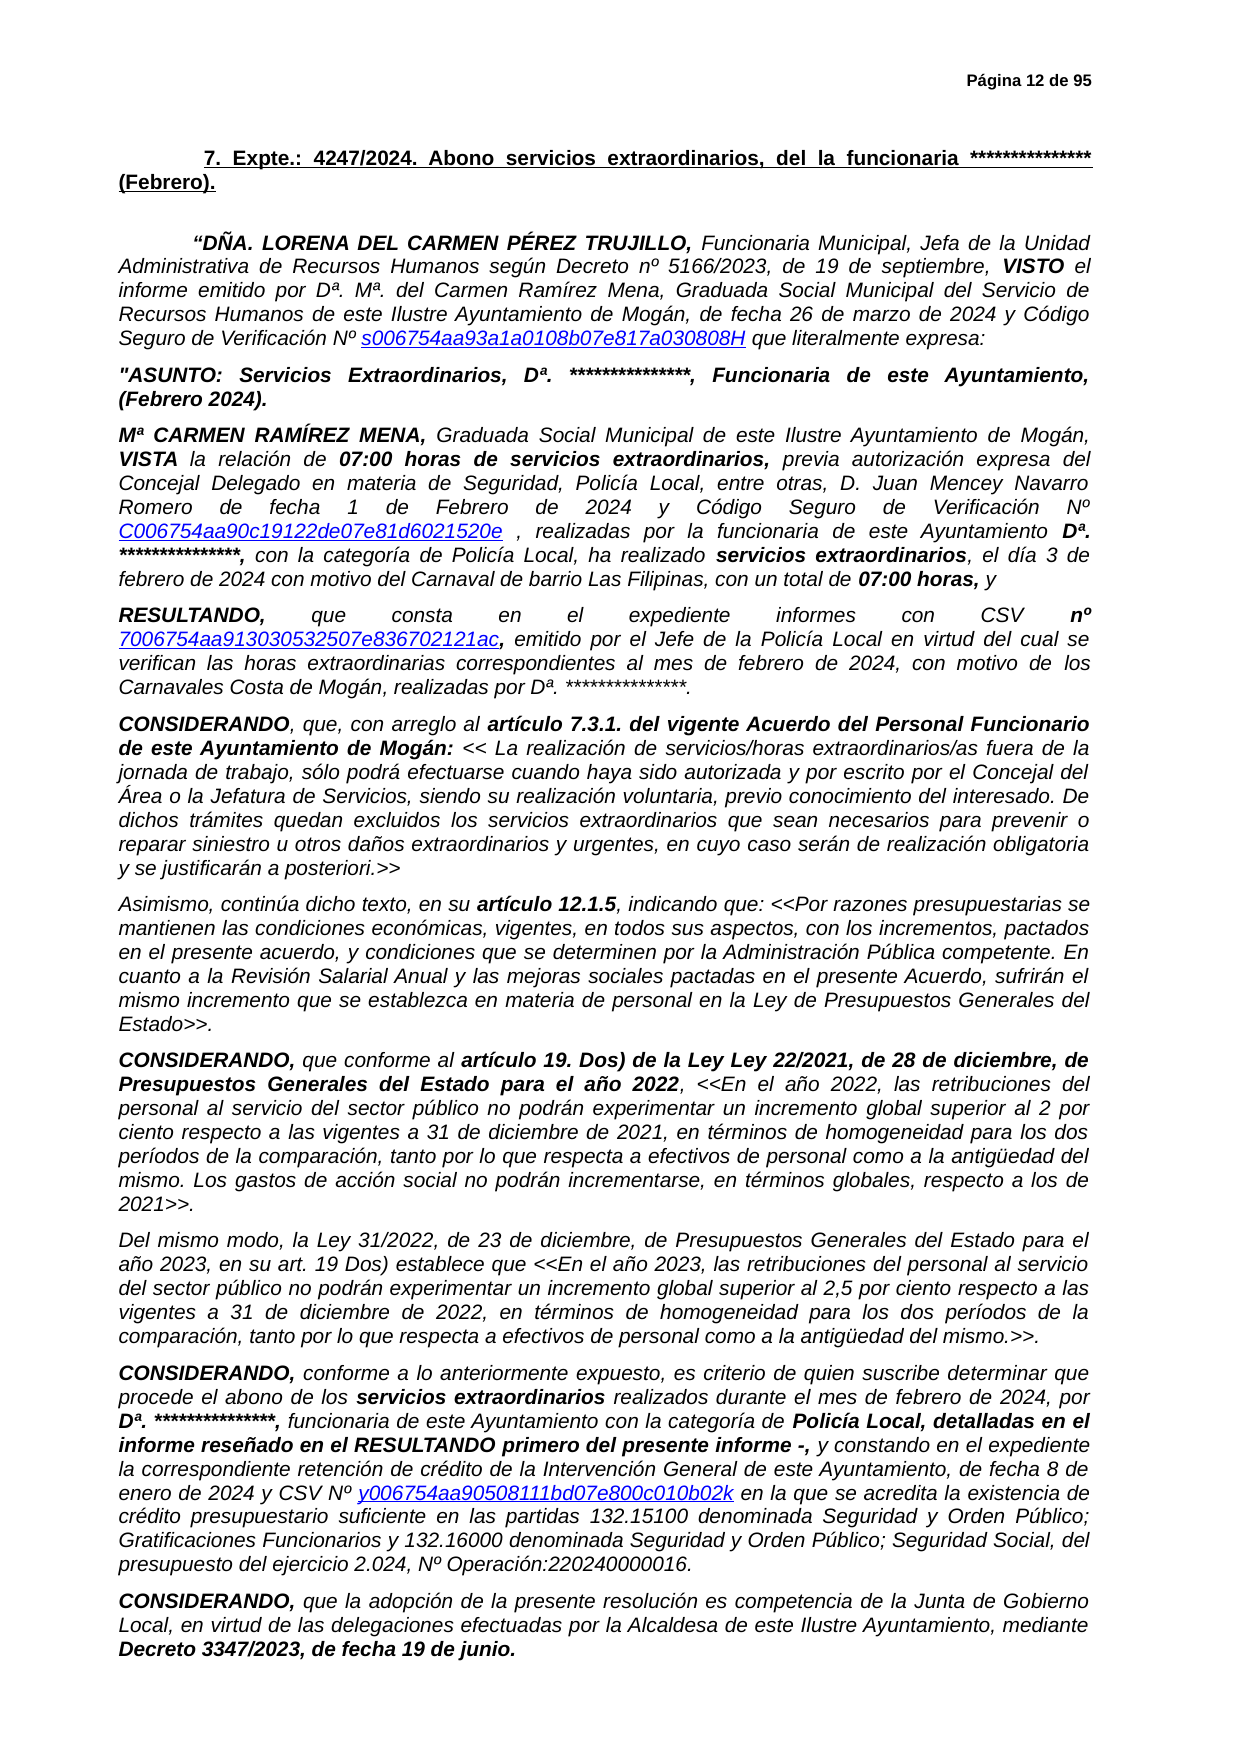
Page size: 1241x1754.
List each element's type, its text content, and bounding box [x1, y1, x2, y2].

text CONSIDERANDO, que la adopción de la presente resolución es competencia de la Junta de Gobierno Local, en virtud de las delegaciones efectuadas por la Alcaldesa de este Ilustre Ayuntamiento, mediante Decreto 3347/2023, de fecha 19 de junio. [118, 1589, 1092, 1661]
text CONSIDERANDO, conforme a lo anteriormente expuesto, es criterio de quien suscribe determinar que procede el abono de los servicios extraordinarios realizados durante el mes de febrero de 2024, por Dª. ***************, funcionaria de este Ayuntamiento con la categoría de Policía Local, detalladas en el informe reseñado en el RESULTANDO primero del presente informe -, y constando en el expediente la correspondiente retención de crédito de la Intervención General de este Ayuntamiento, de fecha 8 de enero de 2024 y CSV Nº y006754aa90508111bd07e800c010b02k en la que se acredita la existencia de crédito presupuestario suficiente en las partidas 132.15100 denominada Seguridad y Orden Público; Gratificaciones Funcionarios y 132.16000 denominada Seguridad y Orden Público; Seguridad Social, del presupuesto del ejercicio 2.024, Nº Operación:220240000016. [118, 1361, 1092, 1576]
text RESULTANDO, que consta en el expediente informes con CSV nº 7006754aa913030532507e836702121ac, emitido por el Jefe de la Policía Local en virtud del cual se verifican las horas extraordinarias correspondientes al mes de febrero de 2024, con motivo de los Carnavales Costa de Mogán, realizadas por Dª. ***************. [118, 603, 1092, 699]
text “DÑA. LORENA DEL CARMEN PÉREZ TRUJILLO, Funcionaria Municipal, Jefa de la Unidad Administrativa de Recursos Humanos según Decreto nº 5166/2023, de 19 de septiembre, VISTO el informe emitido por Dª. Mª. del Carmen Ramírez Mena, Graduada Social Municipal del Servicio de Recursos Humanos de este Ilustre Ayuntamiento de Mogán, de fecha 26 de marzo de 2024 y Código Seguro de Verificación Nº s006754aa93a1a0108b07e817a030808H que literalmente expresa: [118, 230, 1092, 350]
text Del mismo modo, la Ley 31/2022, de 23 de diciembre, de Presupuestos Generales del Estado para el año 2023, en su art. 19 Dos) establece que <<En el año 2023, las retribuciones del personal al servicio del sector público no podrán experimentar un incremento global superior al 2,5 por ciento respecto a las vigentes a 31 de diciembre de 2022, en términos de homogeneidad para los dos períodos de la comparación, tanto por lo que respecta a efectivos de personal como a la antigüedad del mismo.>>. [118, 1228, 1092, 1348]
text CONSIDERANDO, que conforme al artículo 19. Dos) de la Ley Ley 22/2021, de 28 de diciembre, de Presupuestos Generales del Estado para el año 2022, <<En el año 2022, las retribuciones del personal al servicio del sector público no podrán experimentar un incremento global superior al 2 por ciento respecto a las vigentes a 31 de diciembre de 2021, en términos de homogeneidad para los dos períodos de la comparación, tanto por lo que respecta a efectivos de personal como a la antigüedad del mismo. Los gastos de acción social no podrán incrementarse, en términos globales, respecto a los de 2021>>. [118, 1048, 1092, 1216]
text CONSIDERANDO, que, con arreglo al artículo 7.3.1. del vigente Acuerdo del Personal Funcionario de este Ayuntamiento de Mogán: << La realización de servicios/horas extraordinarios/as fuera de la jornada de trabajo, sólo podrá efectuarse cuando haya sido autorizada y por escrito por el Concejal del Área o la Jefatura de Servicios, siendo su realización voluntaria, previo conocimiento del interesado. De dichos trámites quedan excluidos los servicios extraordinarios que sean necesarios para prevenir o reparar siniestro u otros daños extraordinarios y urgentes, en cuyo caso serán de realización obligatoria y se justificarán a posteriori.>> [118, 712, 1092, 879]
text "ASUNTO: Servicios Extraordinarios, Dª. ***************, Funcionaria de este Ayuntamiento, (Febrero 2024). [118, 363, 1092, 411]
text 7. Expte.: 4247/2024. Abono servicios extraordinarios, del la funcionaria *************** (Febrero). [118, 146, 1092, 194]
text Mª CARMEN RAMÍREZ MENA, Graduada Social Municipal de este Ilustre Ayuntamiento de Mogán, VISTA la relación de 07:00 horas de servicios extraordinarios, previa autorización expresa del Concejal Delegado en materia de Seguridad, Policía Local, entre otras, D. Juan Mencey Navarro Romero de fecha 1 de Febrero de 2024 y Código Seguro de Verificación Nº C006754aa90c19122de07e81d6021520e , realizadas por la funcionaria de este Ayuntamiento Dª. ***************, con la categoría de Policía Local, ha realizado servicios extraordinarios, el día 3 de febrero de 2024 con motivo del Carnaval de barrio Las Filipinas, con un total de 07:00 horas, y [118, 423, 1092, 591]
text Asimismo, continúa dicho texto, en su artículo 12.1.5, indicando que: <<Por razones presupuestarias se mantienen las condiciones económicas, vigentes, en todos sus aspectos, con los incrementos, pactados en el presente acuerdo, y condiciones que se determinen por la Administración Pública competente. En cuanto a la Revisión Salarial Anual y las mejoras sociales pactadas en el presente Acuerdo, sufrirán el mismo incremento que se establezca en materia de personal en la Ley de Presupuestos Generales del Estado>>. [118, 892, 1092, 1036]
